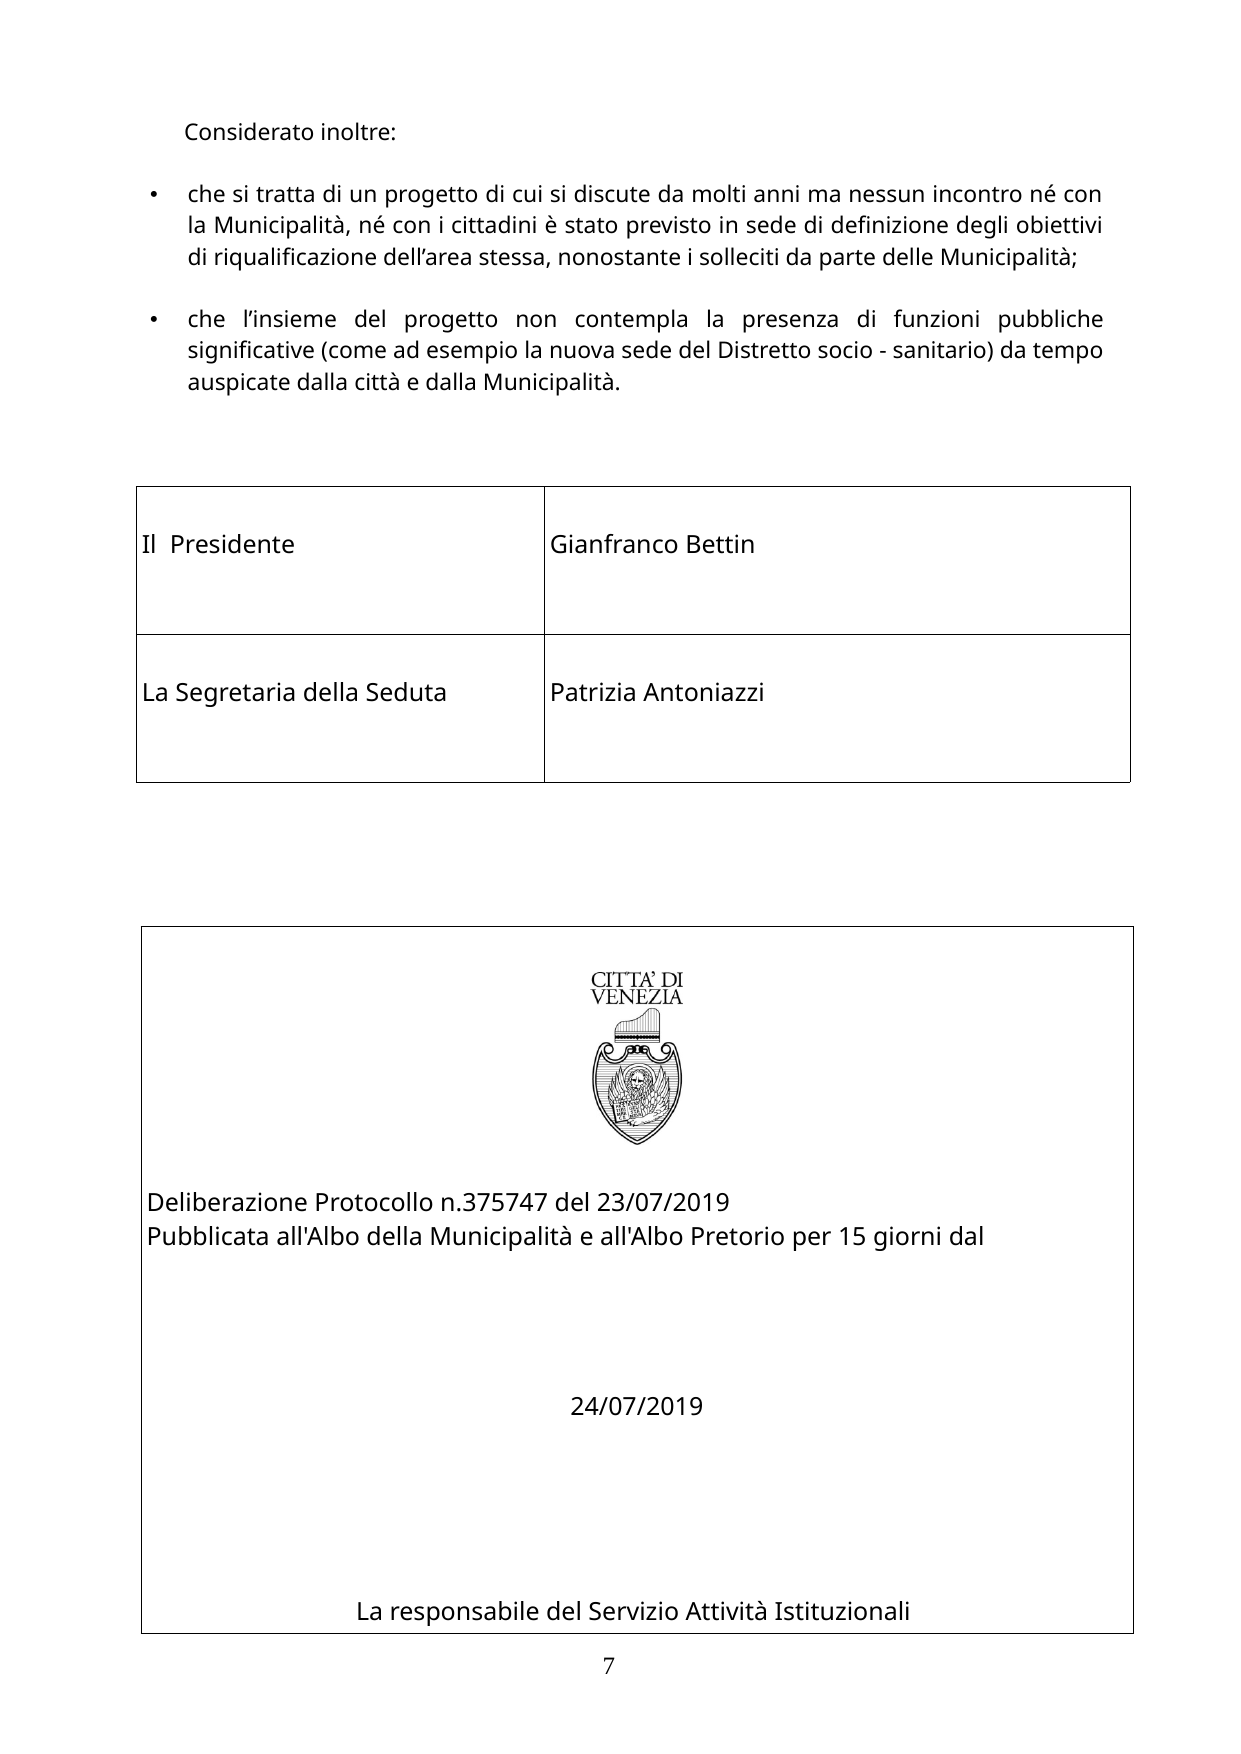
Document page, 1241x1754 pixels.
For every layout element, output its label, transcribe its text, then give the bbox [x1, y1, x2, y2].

list che si tratta di un progetto di cui si discute da molti anni ma nessun incontro né con la Municipalità, né con i cittadini è stato previsto in sede di definizione degli obiettivi di riqualificazione dell’area stessa, nonostante i solleciti da parte delle Municipalità; [150, 178, 1105, 272]
table_cell La Segretaria della Seduta [137, 635, 544, 782]
table_header Deliberazione Protocollo n.375747 del 23/07/2019 Pubblicata all'Albo della Municipalità e all'Albo Pretorio per 15 giorni dal 24/07/2019 La responsabile del Servizio Attività Istituzionali [142, 927, 1133, 1633]
list che l’insieme del progetto non contempla la presenza di funzioni pubbliche significative (come ad esempio la nuova sede del Distretto socio - sanitario) da tempo auspicate dalla città e dalla Municipalità. [150, 303, 1105, 397]
text Considerato inoltre: [112, 116, 1105, 147]
table_cell Patrizia Antoniazzi [545, 635, 1130, 782]
table_header Il Presidente [137, 487, 544, 634]
picture [590, 971, 683, 1145]
table_header Gianfranco Bettin [545, 487, 1130, 634]
